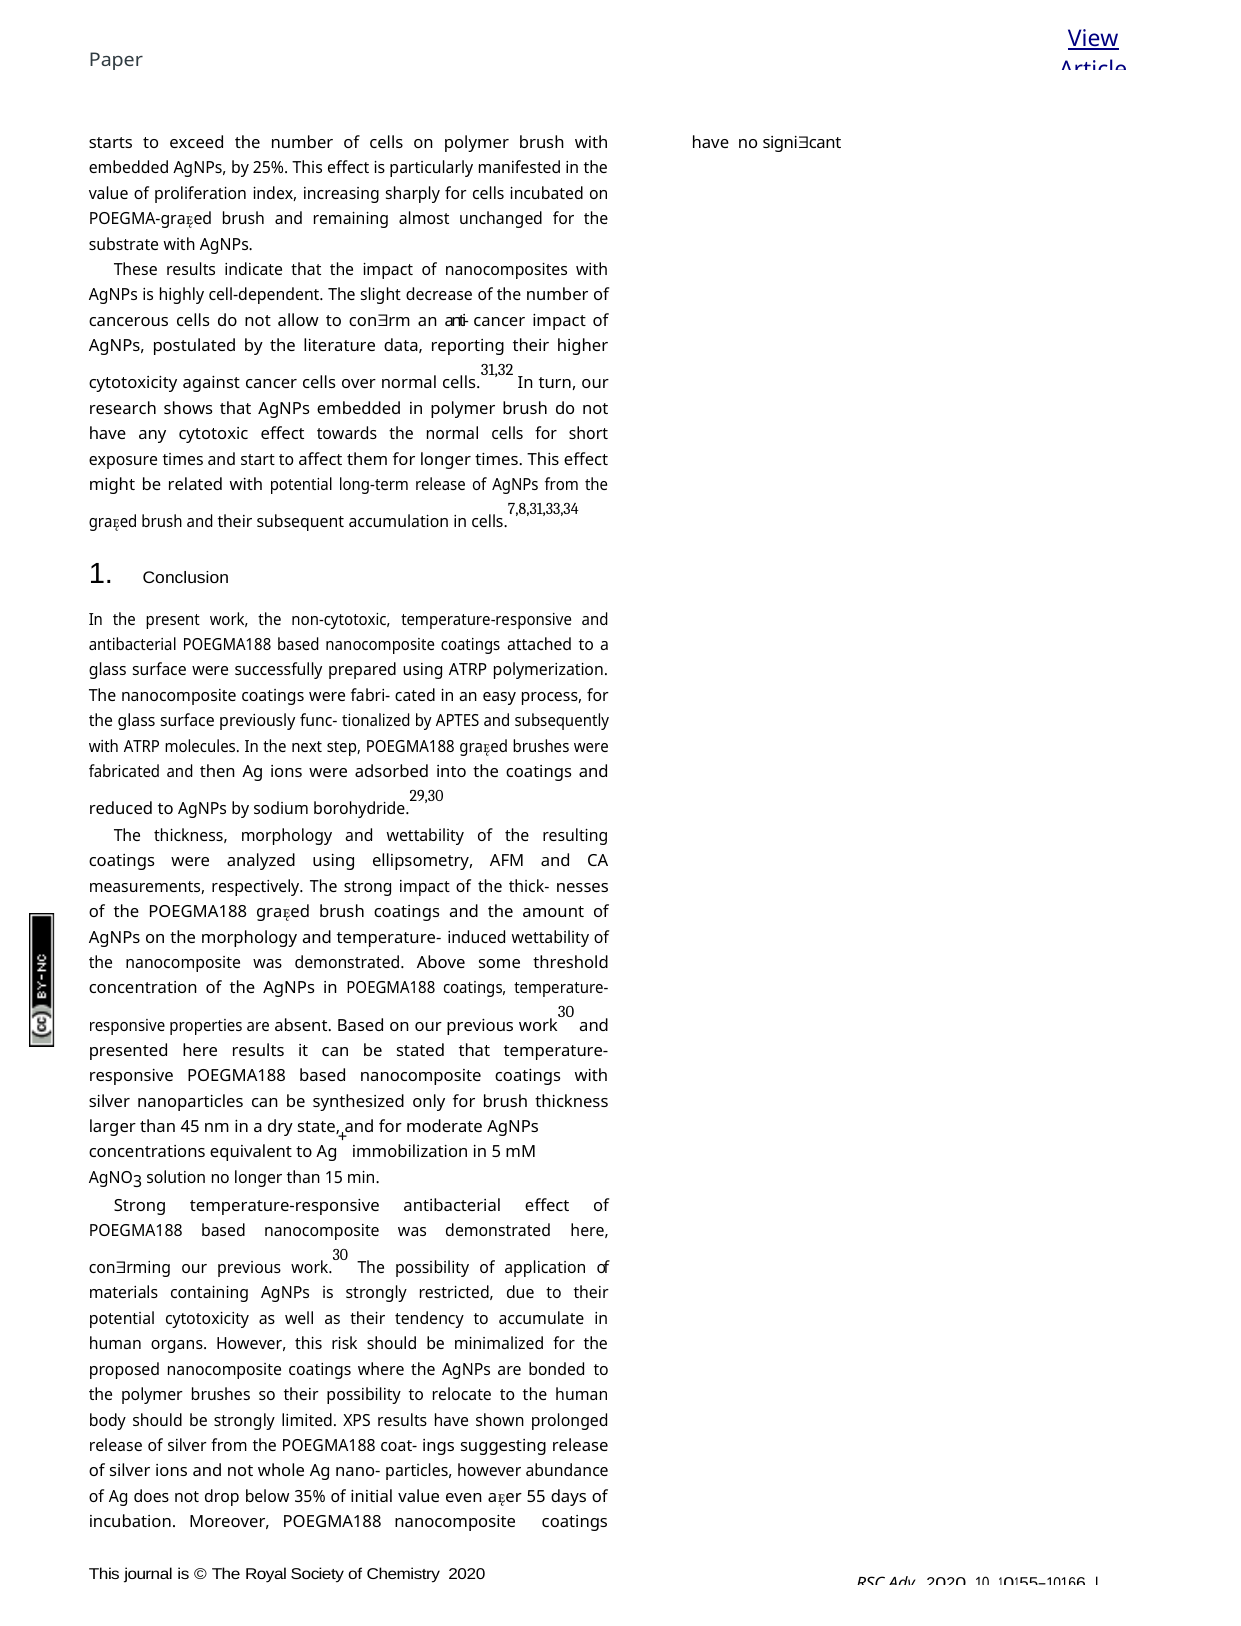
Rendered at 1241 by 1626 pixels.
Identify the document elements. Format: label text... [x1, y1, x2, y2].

text These results indicate that the impact of nanocomposites with AgNPs is highly cell-dependent. The slight decrease of the number of cancerous cells do not allow to conrm an anti- cancer impact of AgNPs, postulated by the literature data, reporting their higher cytotoxicity against cancer cells over normal cells.31,32 In turn, our research shows that AgNPs embedded in polymer brush do not have any cytotoxic eﬀect towards the normal cells for short exposure times and start to aﬀect them for longer times. This eﬀect might be related with potential long-term release of AgNPs from the graed brush and their subsequent accumulation in cells.7,8,31,33,34 [88, 258, 609, 532]
picture [29, 913, 55, 1047]
subtitle Conclusion [88, 556, 609, 589]
text The thickness, morphology and wettability of the resulting coatings were analyzed using ellipsometry, AFM and CA measurements, respectively. The strong impact of the thick- nesses of the POEGMA188 graed brush coatings and the amount of AgNPs on the morphology and temperature- induced wettability of the nanocomposite was demonstrated. Above some threshold concentration of the AgNPs in POEGMA188 coatings, temperature-responsive properties are absent. Based on our previous work30 and presented here results it can be stated that temperature-responsive POEGMA188 based nanocomposite coatings with silver nanoparticles can be synthesized only for brush thickness larger than 45 nm in a dry state, and for moderate AgNPs [88, 823, 609, 1137]
text concentrations equivalent to Ag+ immobilization in 5 mM [88, 1140, 609, 1162]
text In the present work, the non-cytotoxic, temperature-responsive and antibacterial POEGMA188 based nanocomposite coatings attached to a glass surface were successfully prepared using ATRP polymerization. The nanocomposite coatings were fabri- cated in an easy process, for the glass surface previously func- tionalized by APTES and subsequently with ATRP molecules. In the next step, POEGMA188 graed brushes were fabricated and then Ag ions were adsorbed into the coatings and reduced to AgNPs by sodium borohydride.29,30 [88, 607, 609, 819]
text starts to exceed the number of cells on polymer brush with embedded AgNPs, by 25%. This eﬀect is particularly manifested in the value of proliferation index, increasing sharply for cells incubated on POEGMA-graed brush and remaining almost unchanged for the substrate with AgNPs. [88, 130, 609, 255]
text AgNO3 solution no longer than 15 min. [88, 1165, 609, 1192]
text Strong temperature-responsive antibacterial eﬀect of POEGMA188 based nanocomposite was demonstrated here, conrming our previous work.30 The possibility of application of materials containing AgNPs is strongly restricted, due to their potential cytotoxicity as well as their tendency to accumulate in human organs. However, this risk should be minimalized for the proposed nanocomposite coatings where the AgNPs are bonded to the polymer brushes so their possibility to relocate to the human body should be strongly limited. XPS results have shown prolonged release of silver from the POEGMA188 coat- ings suggesting release of silver ions and not whole Ag nano- particles, however abundance of Ag does not drop below 35% of initial value even aer 55 days of incubation. Moreover, POEGMA188 nanocomposite coatings have no signicant [88, 1193, 609, 1532]
